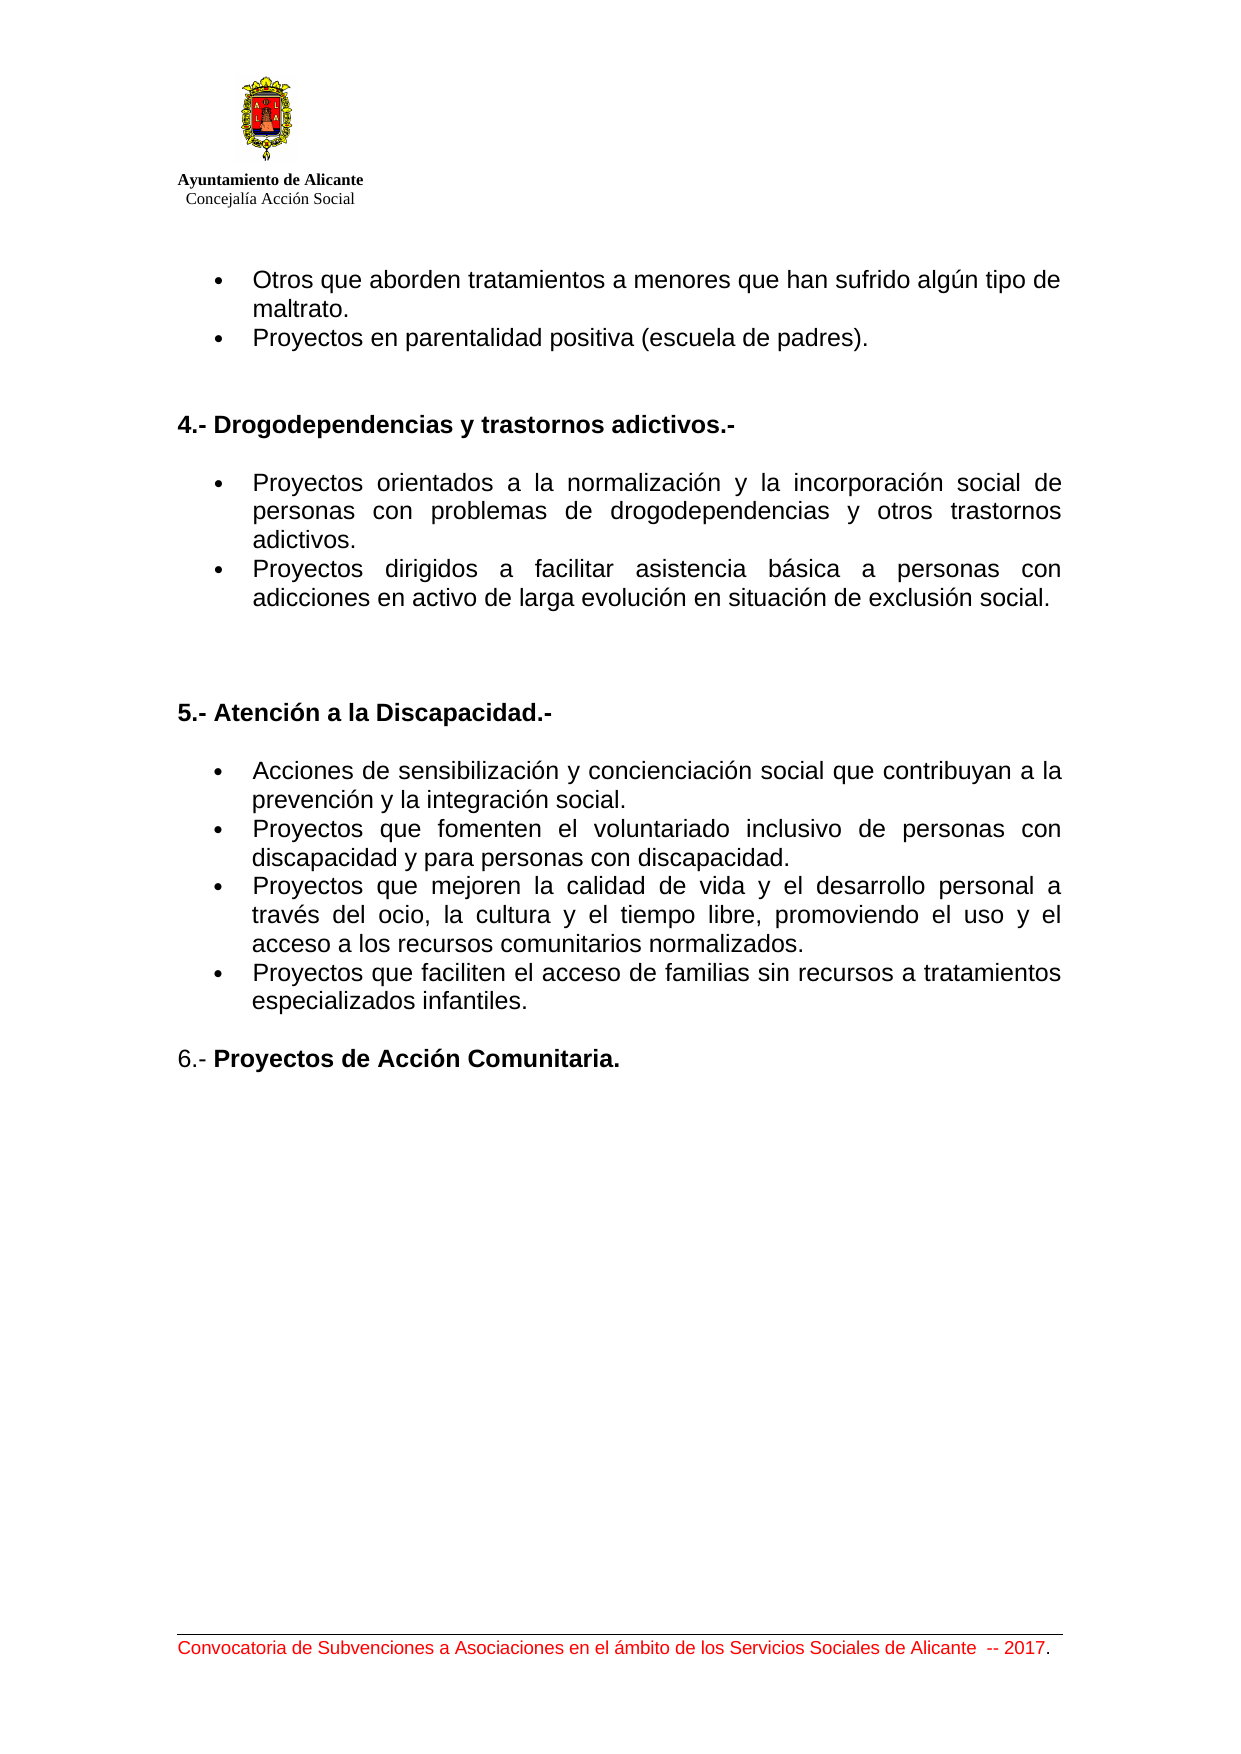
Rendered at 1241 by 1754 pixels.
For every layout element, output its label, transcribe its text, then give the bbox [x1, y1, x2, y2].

text 4.- Drogodependencias y trastornos adictivos.- [177, 409, 1063, 438]
list Proyectos orientados a la normalización y la incorporación social de personas con problemas de drogodependencias y otros trastornos adictivos. [215, 467, 1063, 554]
list Proyectos en parentalidad positiva (escuela de padres). [215, 323, 1063, 352]
list Acciones de sensibilización y concienciación social que contribuyan a la prevención y la integración social. [214, 756, 1063, 814]
list Proyectos que mejoren la calidad de vida y el desarrollo personal a través del ocio, la cultura y el tiempo libre, promoviendo el uso y el acceso a los recursos comunitarios normalizados. [214, 871, 1063, 957]
text 6.- Proyectos de Acción Comunitaria. [177, 1044, 1063, 1073]
text 5.- Atención a la Discapacidad.- [177, 698, 1063, 727]
list Proyectos que fomenten el voluntariado inclusivo de personas con discapacidad y para personas con discapacidad. [214, 814, 1063, 871]
list Otros que aborden tratamientos a menores que han sufrido algún tipo de maltrato. [215, 265, 1063, 323]
list Proyectos dirigidos a facilitar asistencia básica a personas con adicciones en activo de larga evolución en situación de exclusión social. [215, 554, 1063, 611]
list Proyectos que faciliten el acceso de familias sin recursos a tratamientos especializados infantiles. [214, 957, 1063, 1015]
